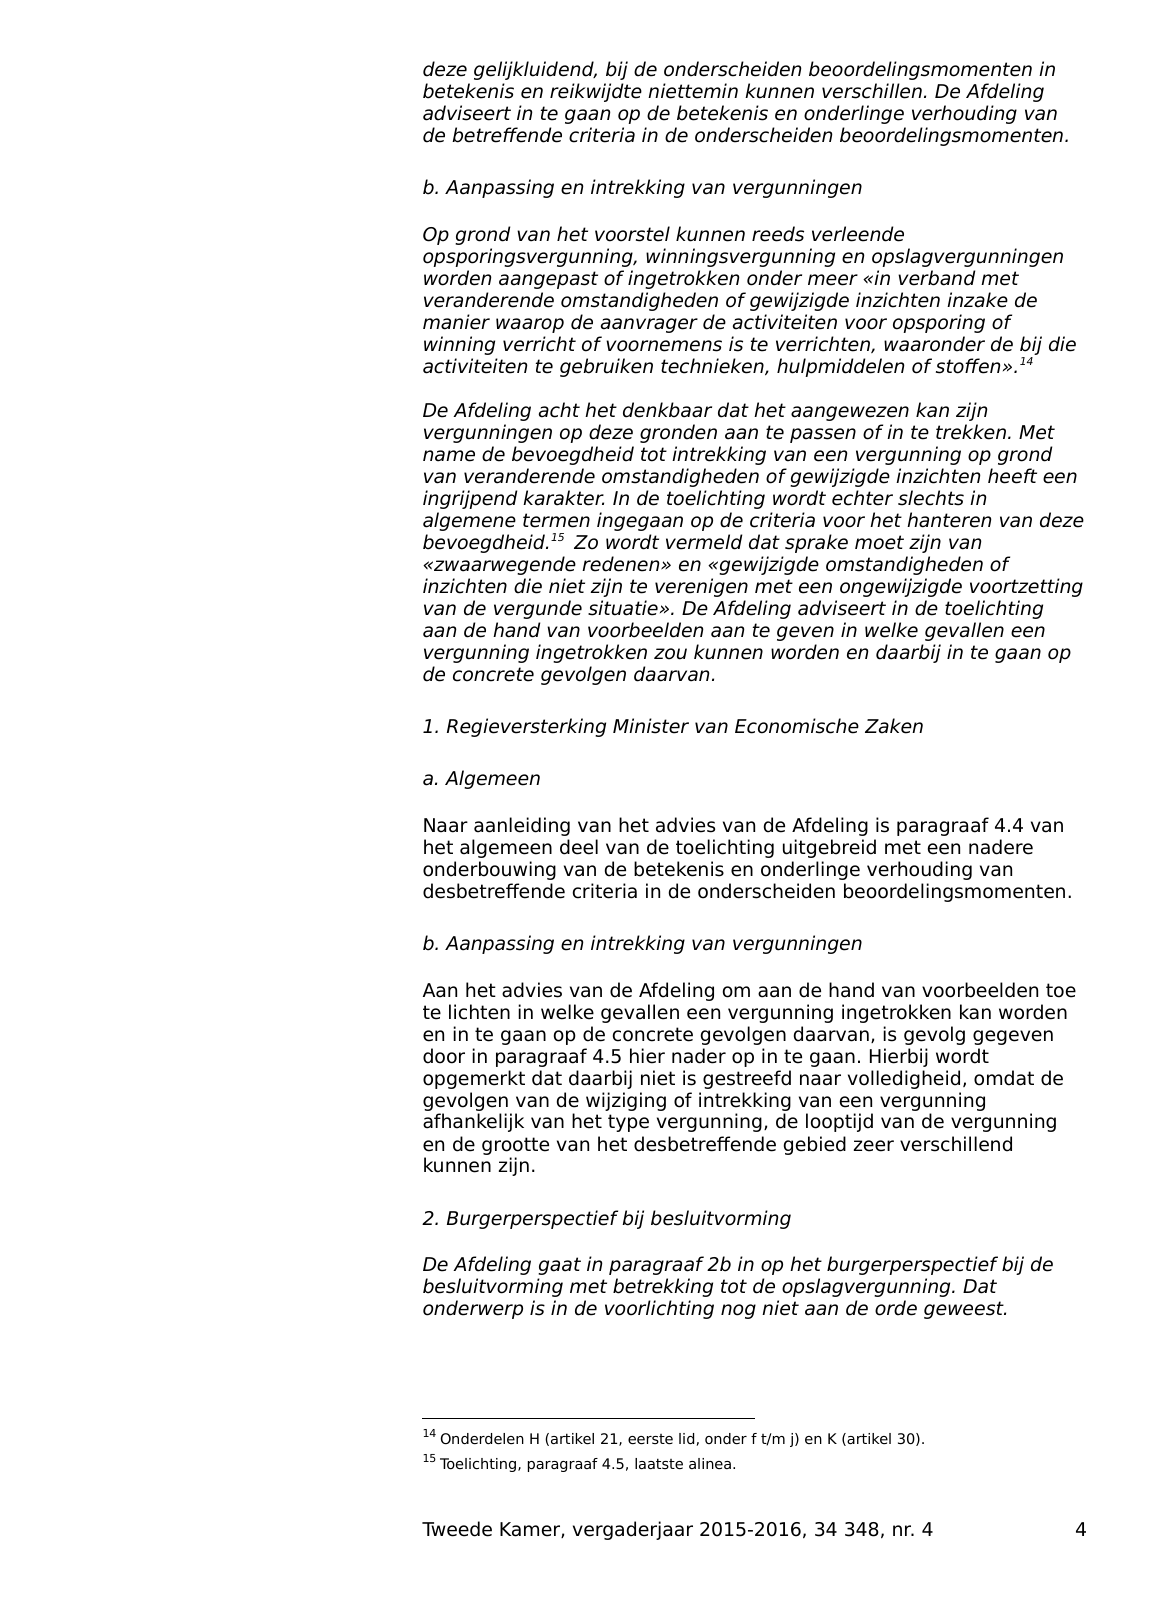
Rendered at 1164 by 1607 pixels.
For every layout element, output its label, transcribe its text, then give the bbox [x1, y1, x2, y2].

text De Afdeling acht het denkbaar dat het aangewezen kan zijn vergunningen op deze gronden aan te passen of in te trekken. Met name de bevoegdheid tot intrekking van een vergunning op grond van veranderende omstandigheden of gewijzigde inzichten heeft een ingrijpend karakter. In de toelichting wordt echter slechts in algemene termen ingegaan op de criteria voor het hanteren van deze bevoegdheid. Zo wordt vermeld dat sprake moet zijn van «zwaarwegende redenen» en «gewijzigde omstandigheden of inzichten die niet zijn te verenigen met een ongewijzigde voortzetting van de vergunde situatie». De Afdeling adviseert in de toelichting aan de hand van voorbeelden aan te geven in welke gevallen een vergunning ingetrokken zou kunnen worden en daarbij in te gaan op de concrete gevolgen daarvan. [422, 400, 1087, 686]
text Toelichting, paragraaf 4.5, laatste alinea. [422, 1452, 1087, 1474]
text Aan het advies van de Afdeling om aan de hand van voorbeelden toe te lichten in welke gevallen een vergunning ingetrokken kan worden en in te gaan op de concrete gevolgen daarvan, is gevolg gegeven door in paragraaf 4.5 hier nader op in te gaan. Hierbij wordt opgemerkt dat daarbij niet is gestreefd naar volledigheid, omdat de gevolgen van de wijziging of intrekking van een vergunning afhankelijk van het type vergunning, de looptijd van de vergunning en de grootte van het desbetreffende gebied zeer verschillend kunnen zijn. [422, 979, 1087, 1177]
subtitle 2. Burgerperspectief bij besluitvorming [422, 1207, 1087, 1229]
text deze gelijkluidend, bij de onderscheiden beoordelingsmomenten in betekenis en reikwijdte niettemin kunnen verschillen. De Afdeling adviseert in te gaan op de betekenis en onderlinge verhouding van de betreffende criteria in de onderscheiden beoordelingsmomenten. [422, 59, 1087, 147]
subtitle b. Aanpassing en intrekking van vergunningen [422, 933, 1087, 954]
text De Afdeling gaat in paragraaf 2b in op het burgerperspectief bij de besluitvorming met betrekking tot de opslagvergunning. Dat onderwerp is in de voorlichting nog niet aan de orde geweest. [422, 1254, 1087, 1320]
text Onderdelen H (artikel 21, eerste lid, onder f t/m j) en K (artikel 30). [422, 1427, 1087, 1449]
subtitle b. Aanpassing en intrekking van vergunningen [422, 177, 1087, 199]
subtitle 1. Regieversterking Minister van Economische Zaken [422, 716, 1087, 738]
text Naar aanleiding van het advies van de Afdeling is paragraaf 4.4 van het algemeen deel van de toelichting uitgebreid met een nadere onderbouwing van de betekenis en onderlinge verhouding van desbetreffende criteria in de onderscheiden beoordelingsmomenten. [422, 815, 1087, 903]
subtitle a. Algemeen [422, 768, 1087, 790]
text Op grond van het voorstel kunnen reeds verleende opsporingsvergunning, winningsvergunning en opslagvergunningen worden aangepast of ingetrokken onder meer «in verband met veranderende omstandigheden of gewijzigde inzichten inzake de manier waarop de aanvrager de activiteiten voor opsporing of winning verricht of voornemens is te verrichten, waaronder de bij die activiteiten te gebruiken technieken, hulpmiddelen of stoffen». [422, 224, 1087, 378]
